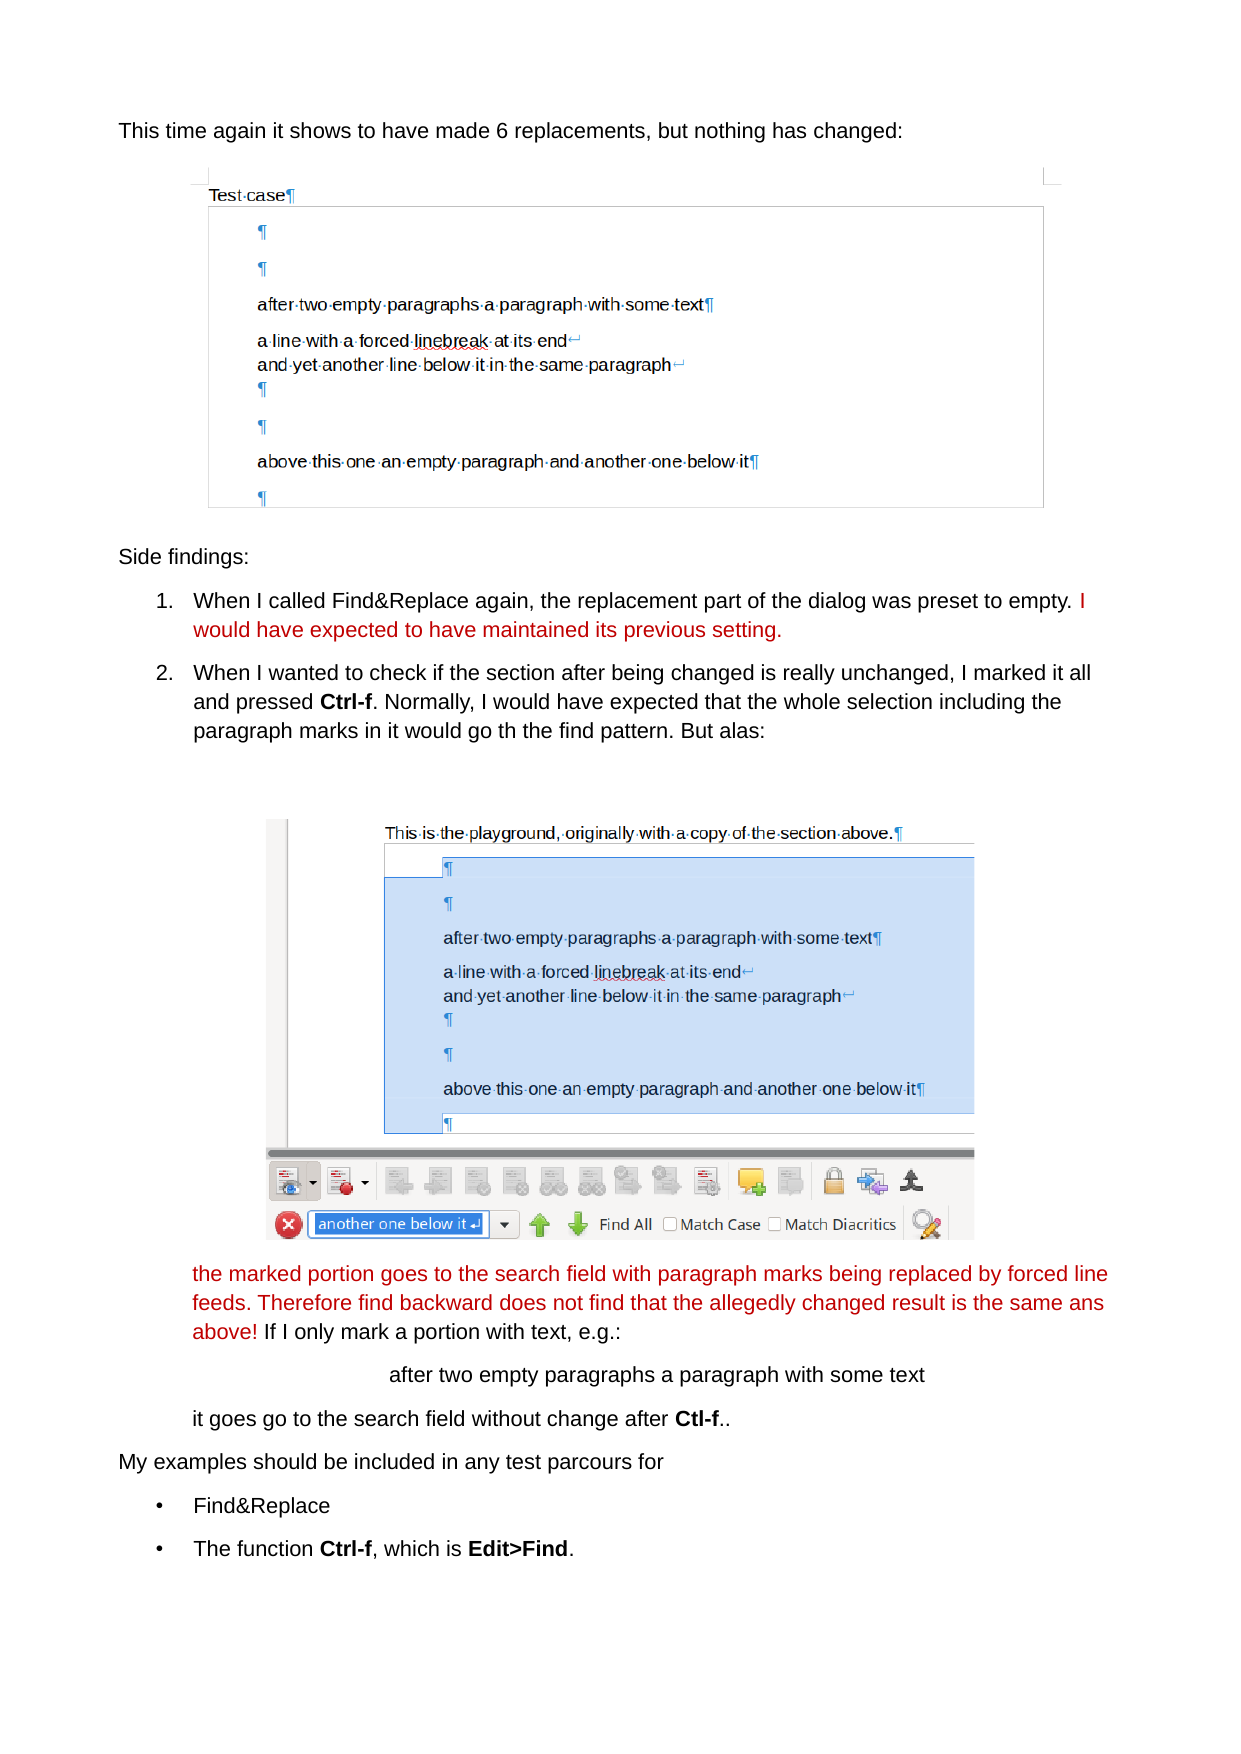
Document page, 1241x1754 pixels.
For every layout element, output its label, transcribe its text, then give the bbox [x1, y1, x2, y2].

picture [265, 819, 975, 1240]
list The function Ctrl-f, which is Edit>Find. [156, 1536, 1122, 1562]
picture [177, 161, 1063, 523]
text after two empty paragraphs a paragraph with some text [192, 1362, 1122, 1387]
text My examples should be included in any test parcours for [118, 1449, 1122, 1474]
list When I wanted to check if the section after being changed is really unchanged, I marked it all and pressed Ctrl-f. Normally, I would have expected that the whole selection including the paragraph marks in it would go th the find pattern. But alas: [156, 660, 1122, 801]
list Find&Replace [156, 1493, 1122, 1518]
text Side findings: [118, 162, 1122, 569]
text it goes go to the search field without change after Ctl-f.. [192, 1406, 1122, 1431]
list When I called Find&Replace again, the replacement part of the dialog was preset to empty. I would have expected to have maintained its previous setting. [156, 587, 1122, 642]
text This time again it shows to have made 6 replacements, but nothing has changed: [118, 118, 1122, 143]
text the marked portion goes to the search field with paragraph marks being replaced by forced line feeds. Therefore find backward does not find that the allegedly changed result is the same ans above! If I only mark a portion with text, e.g.: [192, 819, 1122, 1344]
